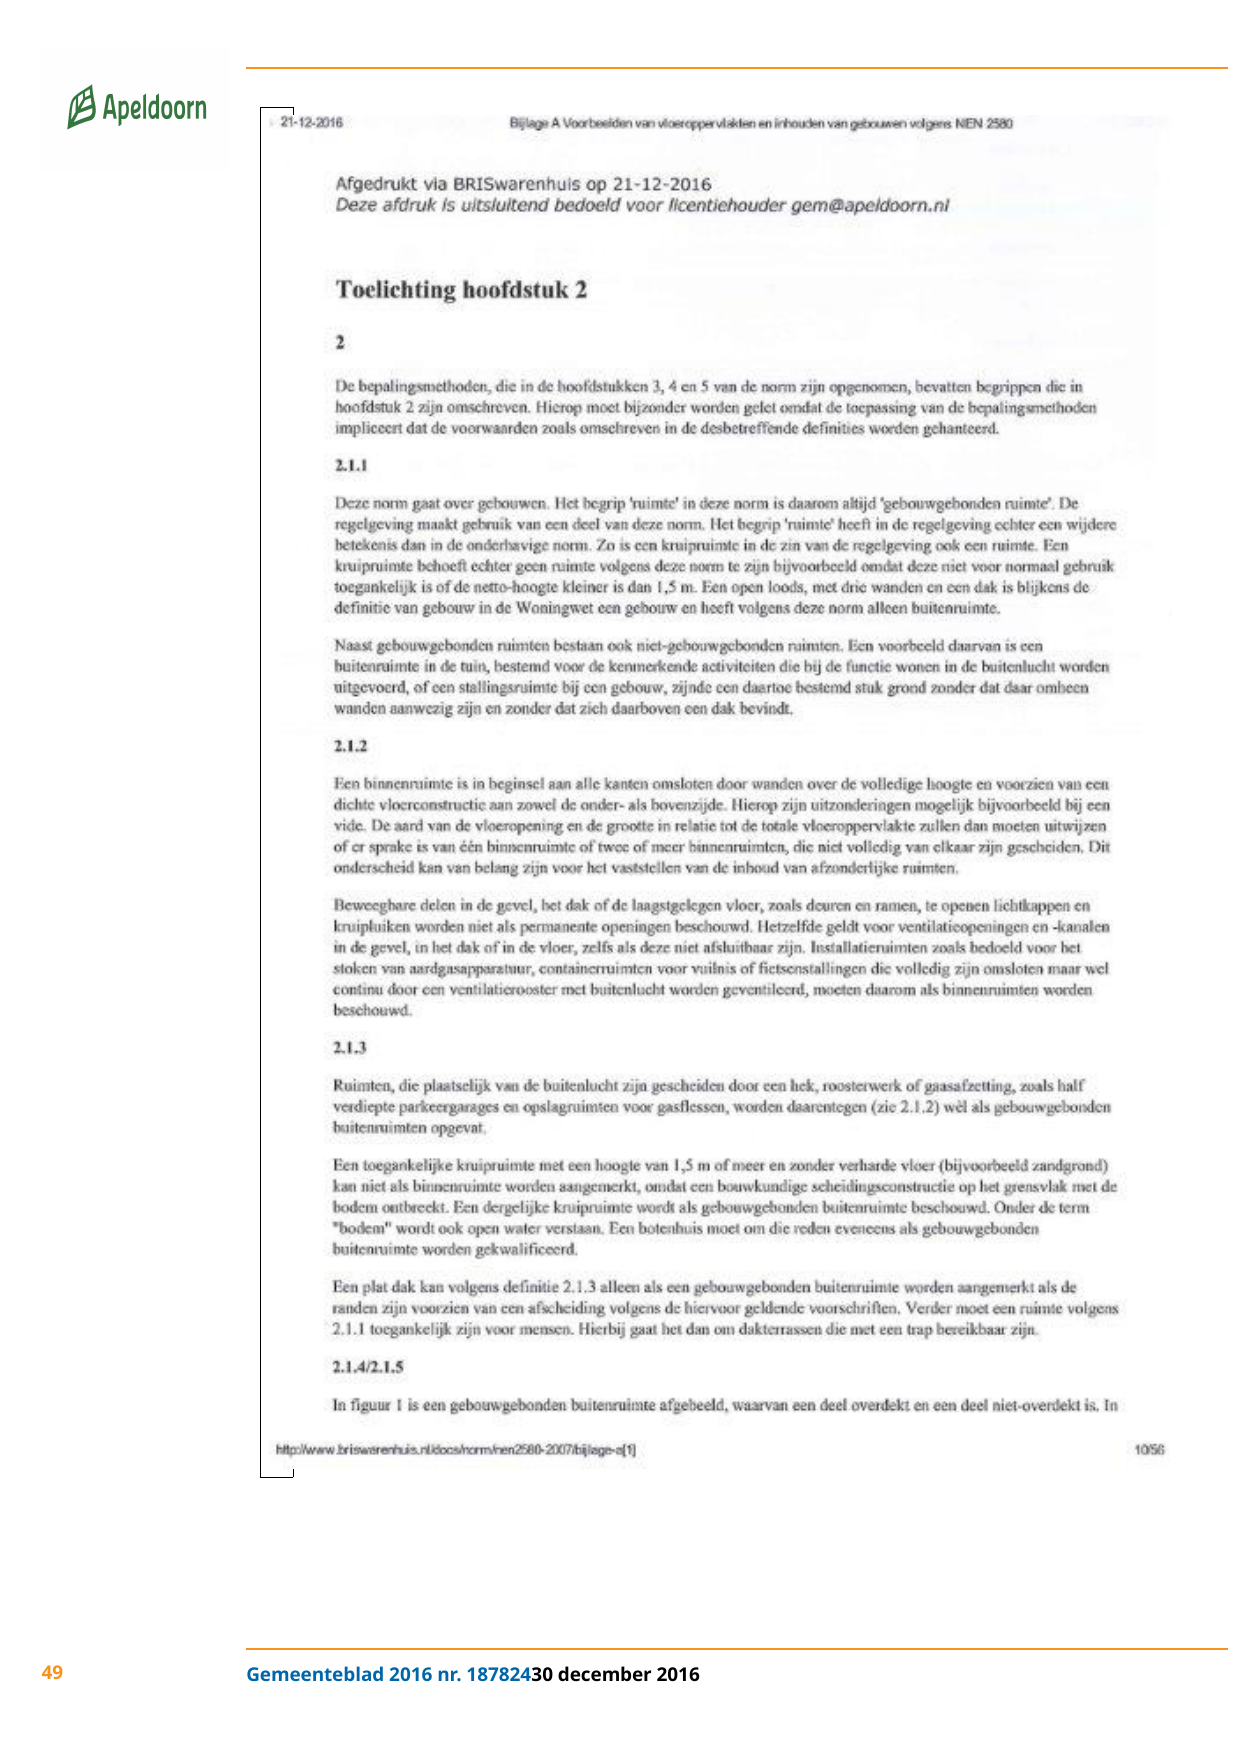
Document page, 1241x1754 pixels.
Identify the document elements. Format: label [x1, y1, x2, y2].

picture [41, 47, 231, 172]
picture [268, 115, 1173, 1469]
